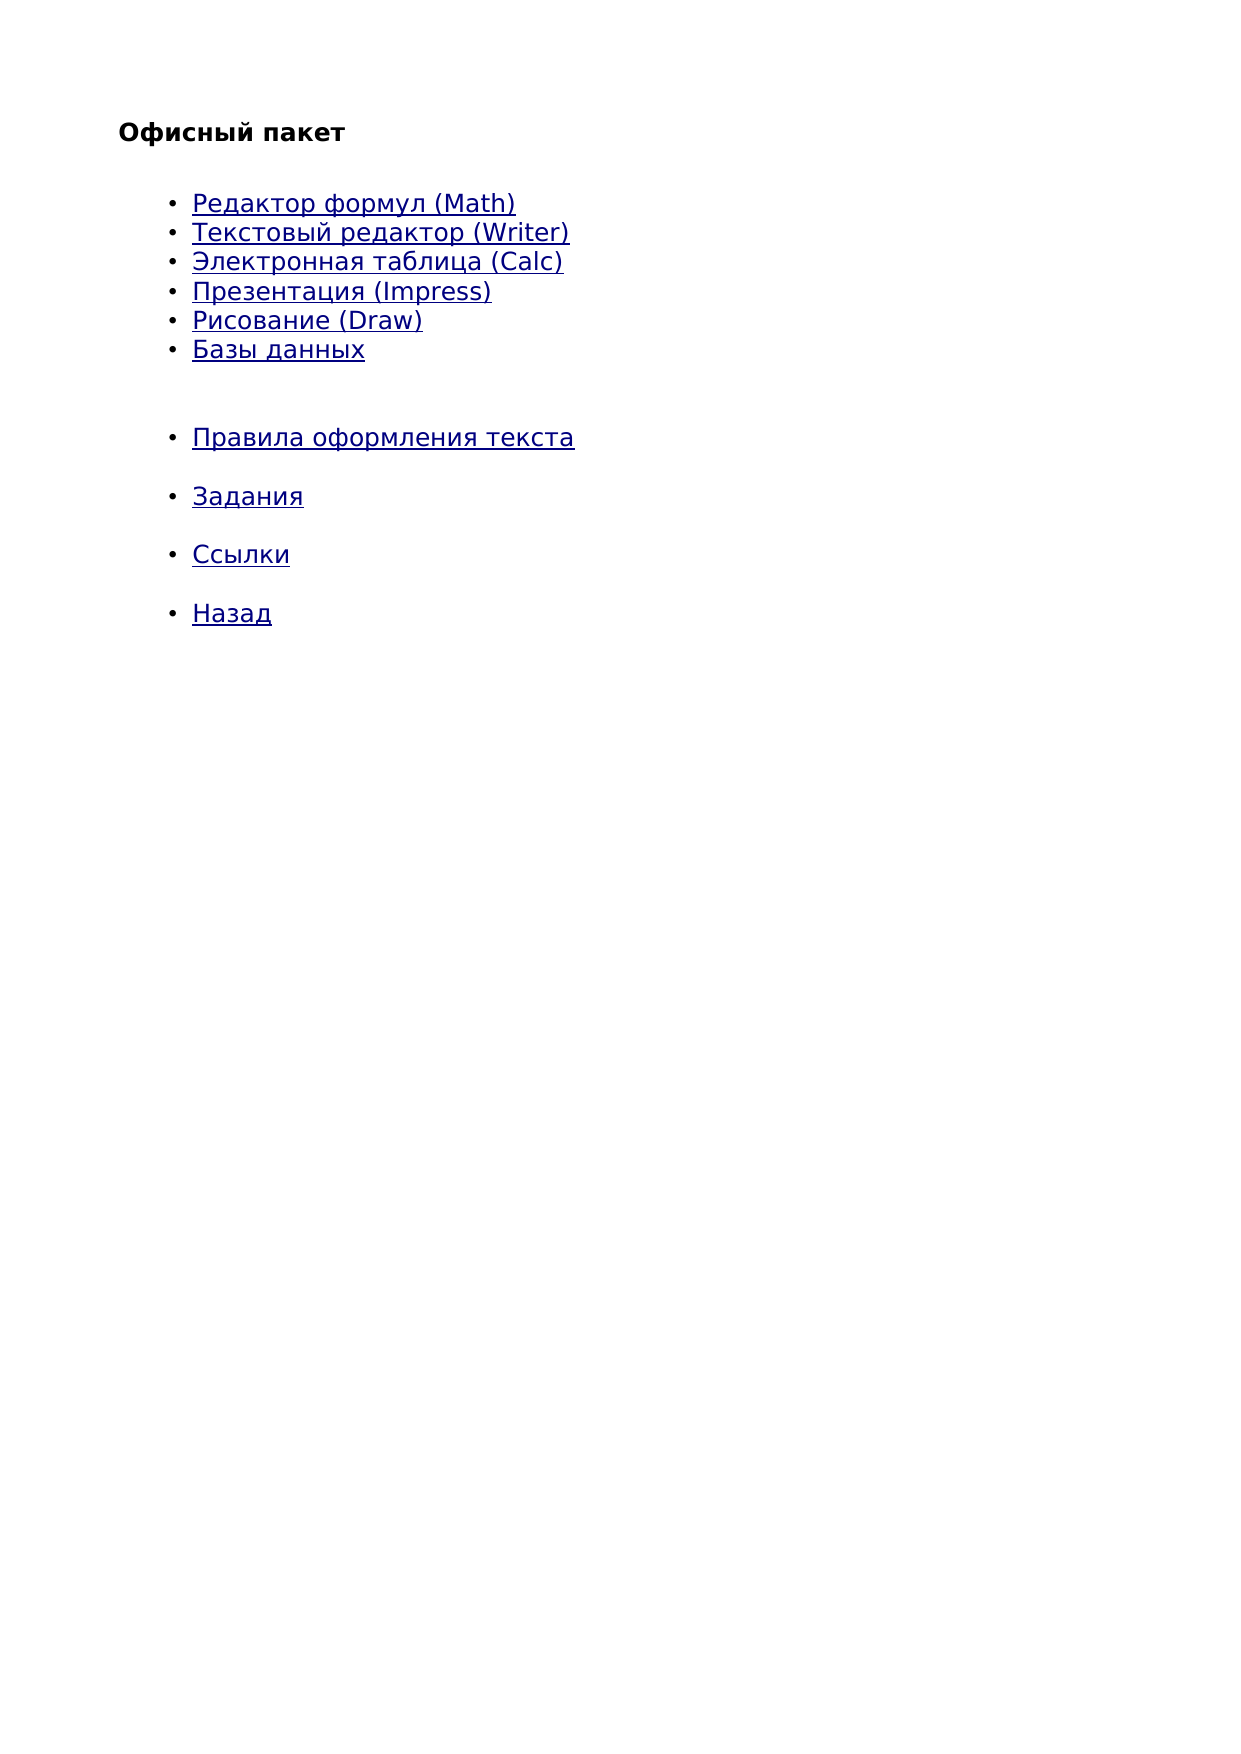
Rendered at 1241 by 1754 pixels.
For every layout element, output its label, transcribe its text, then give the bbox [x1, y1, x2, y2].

list Рисование (Draw) [177, 306, 1122, 335]
list Назад [177, 599, 1122, 628]
list Редактор формул (Math) [177, 189, 1122, 218]
list Электронная таблица (Calc) [177, 248, 1122, 277]
list Текстовый редактор (Writer) [177, 218, 1122, 248]
list Ссылки [177, 541, 1122, 570]
list Правила оформления текста [177, 423, 1122, 452]
list Задания [177, 482, 1122, 511]
list Базы данных [177, 335, 1122, 364]
list Презентация (Impress) [177, 277, 1122, 306]
text Офисный пакет [118, 118, 1122, 147]
